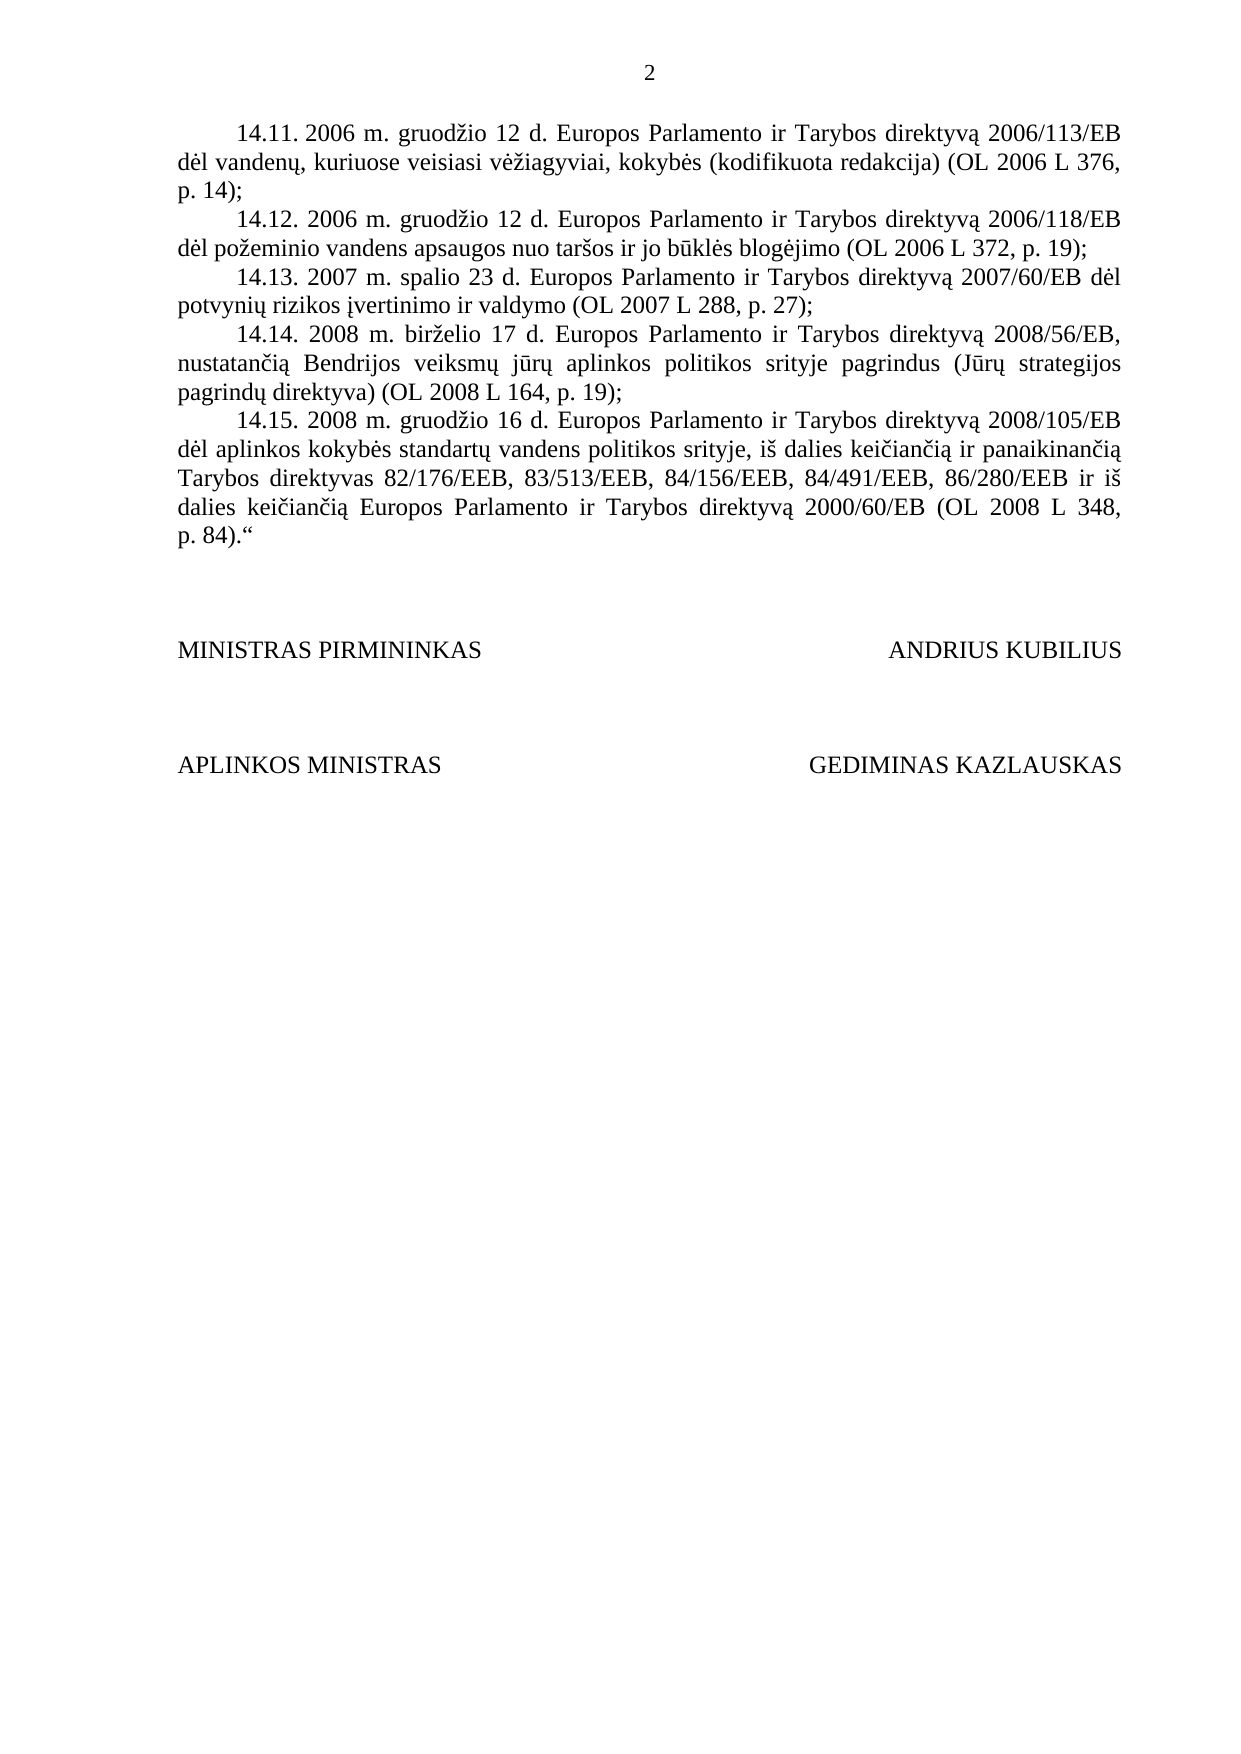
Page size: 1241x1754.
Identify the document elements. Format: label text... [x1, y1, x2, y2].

text 14.12. 2006 m. gruodžio 12 d. Europos Parlamento ir Tarybos direktyvą 2006/118/EB dėl požeminio vandens apsaugos nuo taršos ir jo būklės blogėjimo (OL 2006 L 372, p. 19); [177, 204, 1122, 262]
text 14.15. 2008 m. gruodžio 16 d. Europos Parlamento ir Tarybos direktyvą 2008/105/EB dėl aplinkos kokybės standartų vandens politikos srityje, iš dalies keičiančią ir panaikinančią Tarybos direktyvas 82/176/EEB, 83/513/EEB, 84/156/EEB, 84/491/EEB, 86/280/EEB ir iš dalies keičiančią Europos Parlamento ir Tarybos direktyvą 2000/60/EB (OL 2008 L 348, p. 84).“ [177, 406, 1122, 549]
text 14.14. 2008 m. birželio 17 d. Europos Parlamento ir Tarybos direktyvą 2008/56/EB, nustatančią Bendrijos veiksmų jūrų aplinkos politikos srityje pagrindus (Jūrų strategijos pagrindų direktyva) (OL 2008 L 164, p. 19); [177, 319, 1122, 406]
text APLINKOS MINISTRAS GEDIMINAS KAZLAUSKAS [177, 751, 1122, 779]
text MINISTRAS PIRMININKAS ANDRIUS KUBILIUS [177, 636, 1122, 664]
text 14.13. 2007 m. spalio 23 d. Europos Parlamento ir Tarybos direktyvą 2007/60/EB dėl potvynių rizikos įvertinimo ir valdymo (OL 2007 L 288, p. 27); [177, 262, 1122, 319]
text 14.11. 2006 m. gruodžio 12 d. Europos Parlamento ir Tarybos direktyvą 2006/113/EB dėl vandenų, kuriuose veisiasi vėžiagyviai, kokybės (kodifikuota redakcija) (OL 2006 L 376, p. 14); [177, 118, 1122, 204]
